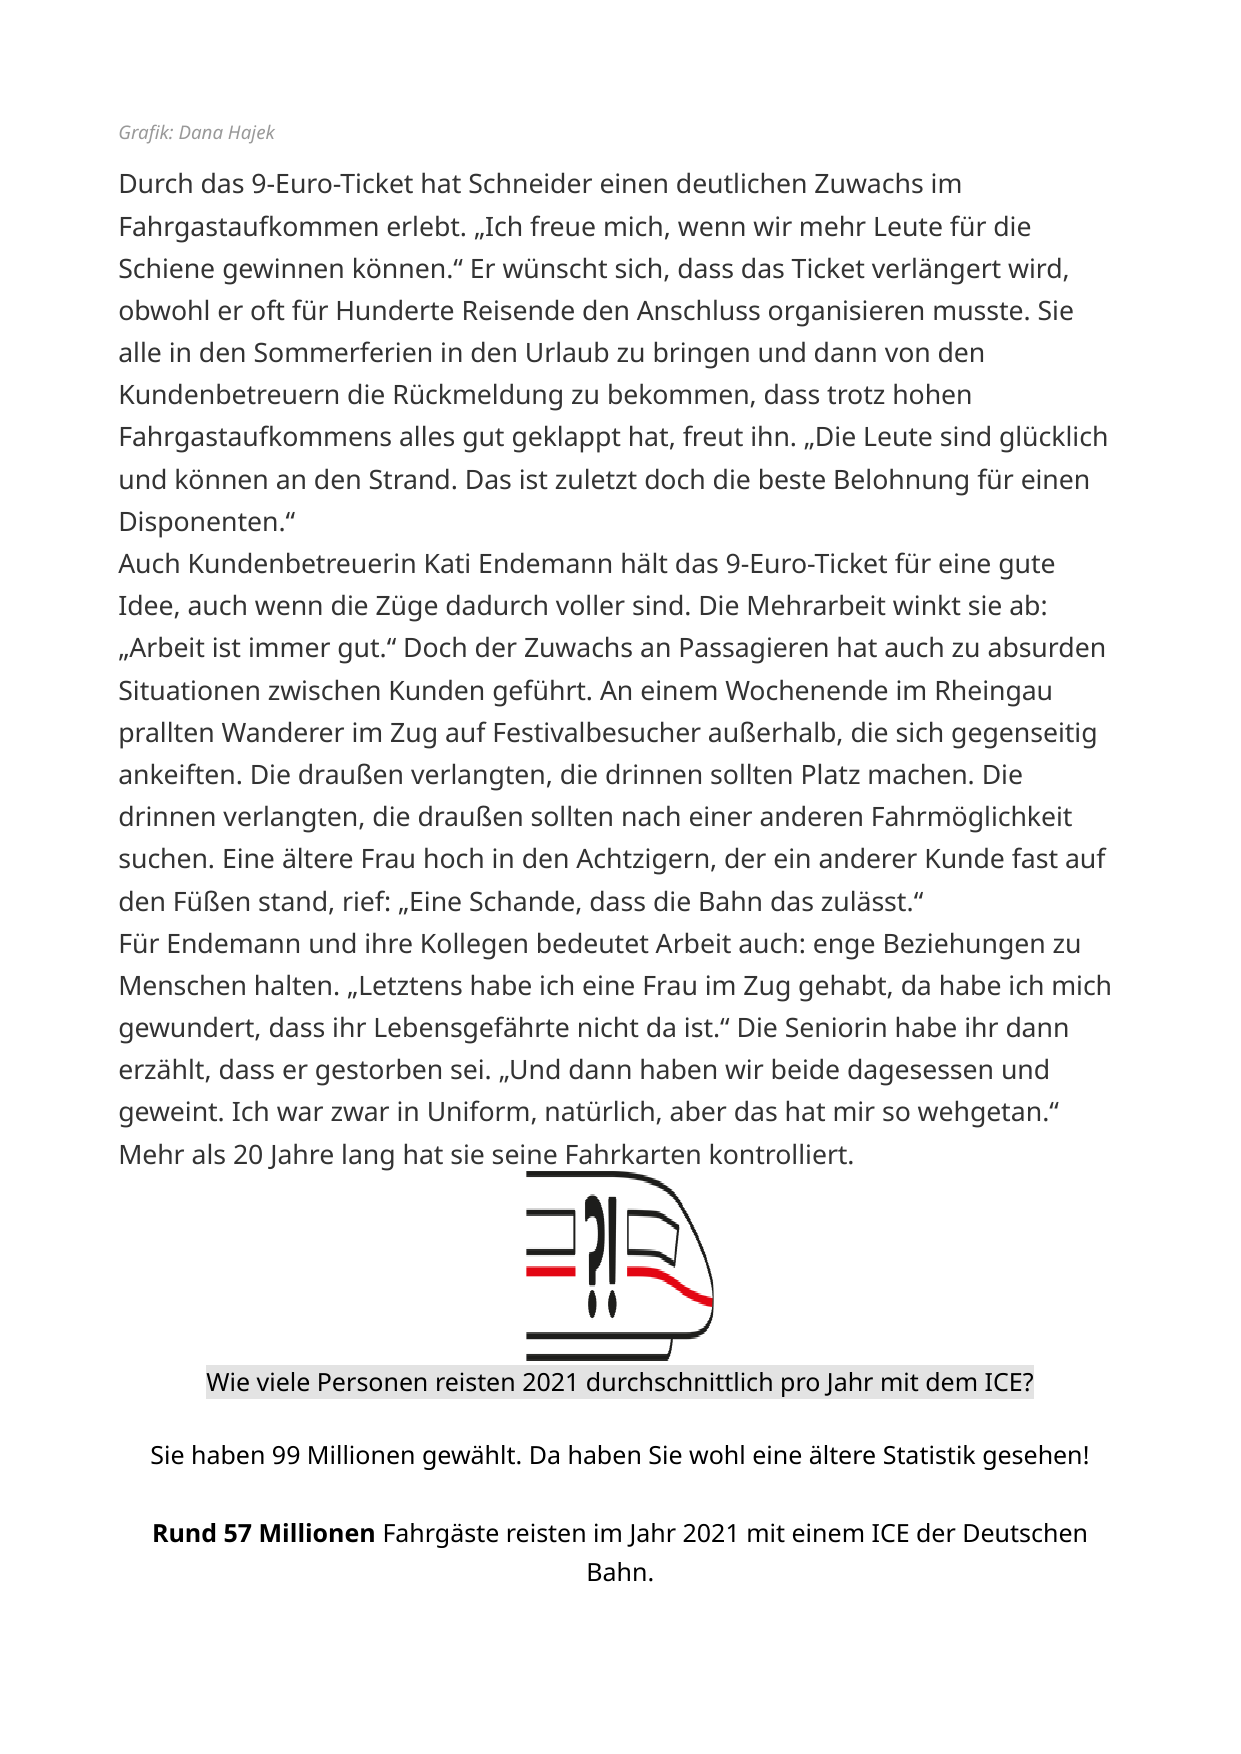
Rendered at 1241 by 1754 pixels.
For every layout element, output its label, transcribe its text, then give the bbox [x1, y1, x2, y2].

text Sie haben 99 Millionen gewählt. Da haben Sie wohl eine ältere Statistik gesehen! Rund 57 Millionen Fahrgäste reisten im Jahr 2021 mit einem ICE der Deutschen Bahn. [118, 1437, 1122, 1628]
text Für Endemann und ihre Kollegen bedeutet Arbeit auch: enge Beziehungen zu Menschen halten. „Letztens habe ich eine Frau im Zug gehabt, da habe ich mich gewundert, dass ihr Lebensgefährte nicht da ist.“ Die Seniorin habe ihr dann erzählt, dass er gestorben sei. „Und dann haben wir beide dagesessen und geweint. Ich war zwar in Uniform, natürlich, aber das hat mir so wehgetan.“ Mehr als 20 Jahre lang hat sie seine Fahrkarten kontrolliert. [118, 919, 1122, 1172]
picture [526, 1171, 714, 1361]
text Auch Kundenbetreuerin Kati Endemann hält das 9-Euro-Ticket für eine gute Idee, auch wenn die Züge dadurch voller sind. Die Mehrarbeit winkt sie ab: „Arbeit ist immer gut.“ Doch der Zuwachs an Passagieren hat auch zu absurden Situationen zwischen Kunden geführt. An einem Wochenende im Rheingau prallten Wanderer im Zug auf Festivalbesucher außerhalb, die sich gegenseitig ankeiften. Die draußen verlangten, die drinnen sollten Platz machen. Die drinnen verlangten, die draußen sollten nach einer anderen Fahrmöglichkeit suchen. Eine ältere Frau hoch in den Achtzigern, der ein anderer Kunde fast auf den Füßen stand, rief: „Eine Schande, dass die Bahn das zulässt.“ [118, 539, 1122, 919]
text Grafik: Dana Hajek [118, 118, 1122, 145]
text Wie viele Personen reisten 2021 durchschnittlich pro Jahr mit dem ICE? [118, 1365, 1122, 1399]
text Durch das 9-Euro-Ticket hat Schneider einen deutlichen Zuwachs im Fahrgastaufkommen erlebt. „Ich freue mich, wenn wir mehr Leute für die Schiene gewinnen können.“ Er wünscht sich, dass das Ticket verlängert wird, obwohl er oft für Hunderte Reisende den Anschluss organisieren musste. Sie alle in den Sommerferien in den Urlaub zu bringen und dann von den Kundenbetreuern die Rückmeldung zu bekommen, dass trotz hohen Fahrgastaufkommens alles gut geklappt hat, freut ihn. „Die Leute sind glücklich und können an den Strand. Das ist zuletzt doch die beste Belohnung für einen Disponenten.“ [118, 159, 1122, 539]
